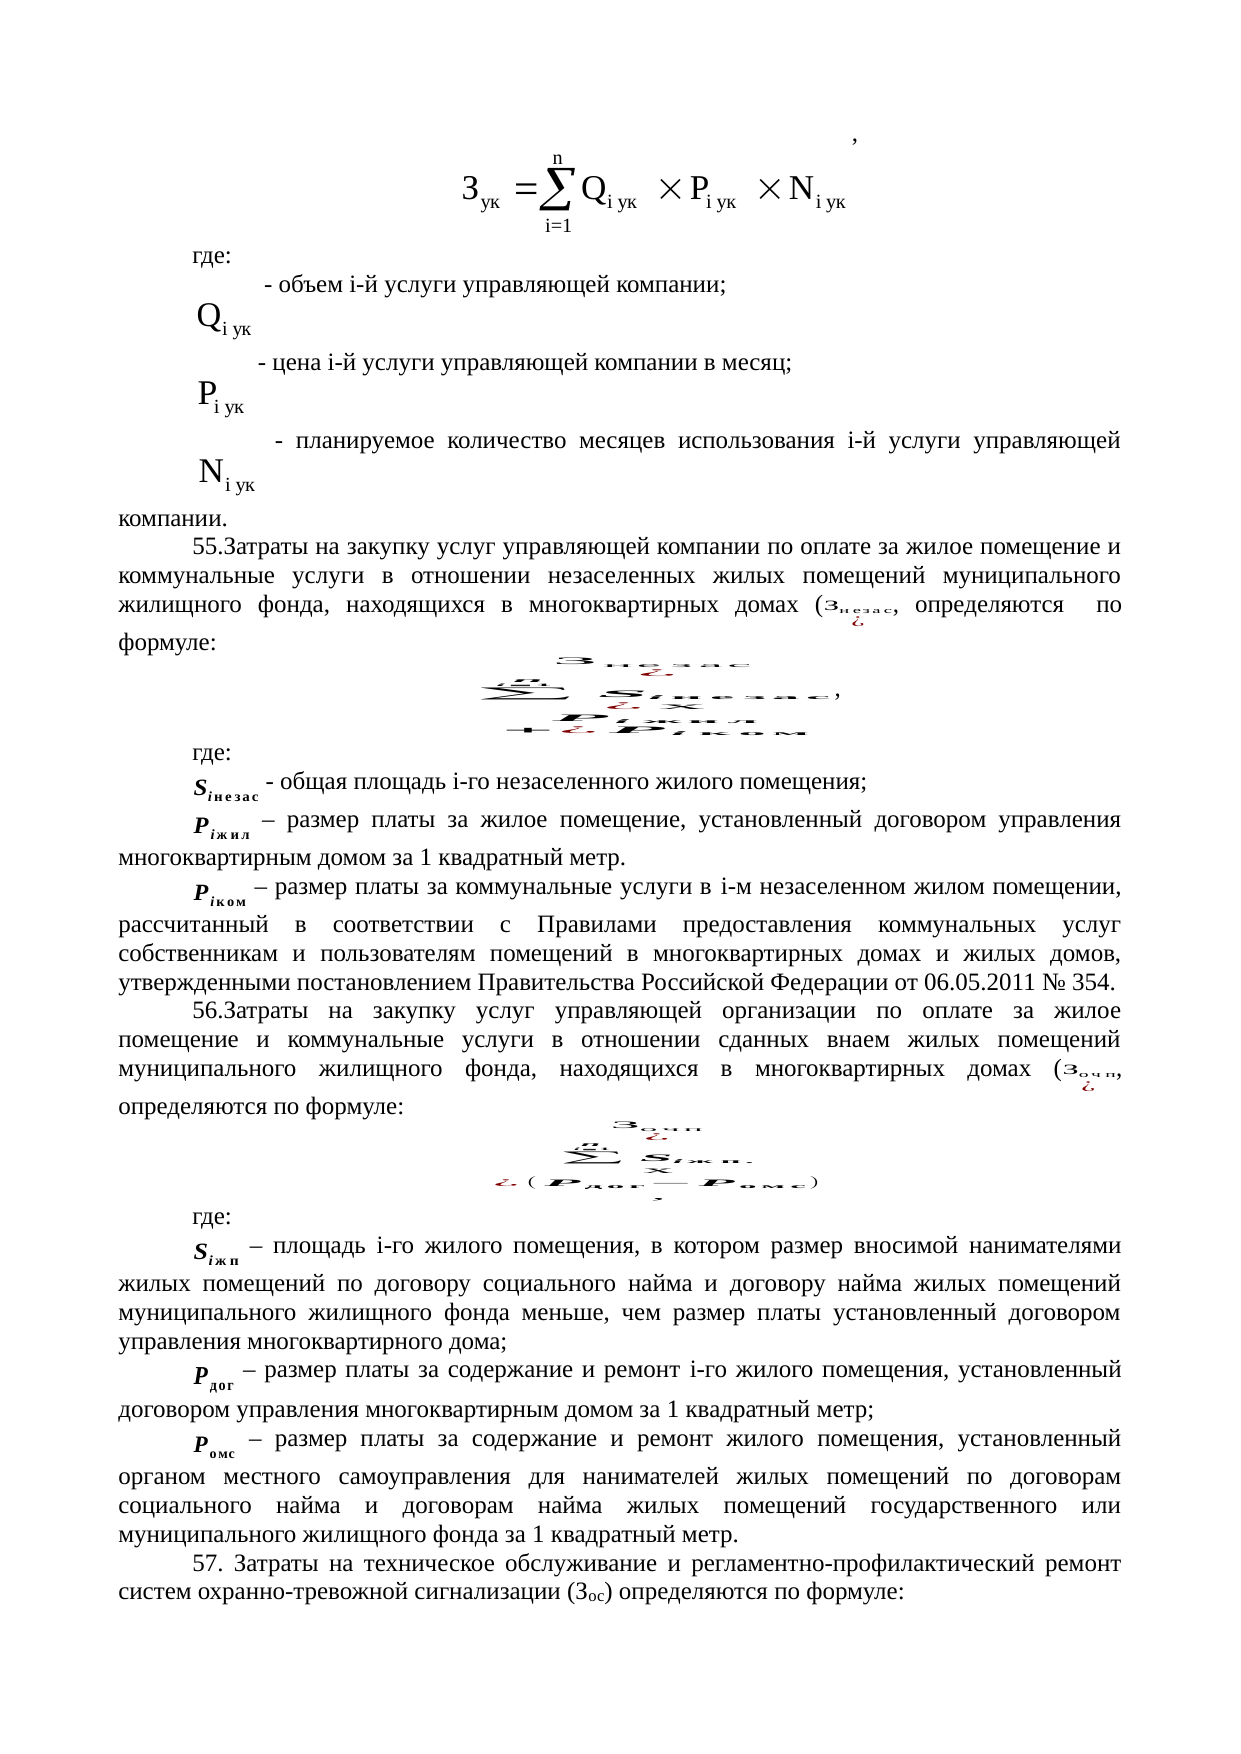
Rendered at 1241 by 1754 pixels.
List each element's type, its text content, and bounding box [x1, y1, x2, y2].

text - цена i-й услуги управляющей компании в месяц; [118, 347, 1122, 425]
text – площадь i-го жилого помещения, в котором размер вносимой нанимателями жилых помещений по договору социального найма и договору найма жилых помещений муниципального жилищного фонда меньше, чем размер платы установленный договором управления многоквартирного дома; [118, 1230, 1122, 1354]
text , [118, 656, 1122, 737]
text где: [118, 240, 1122, 269]
text - планируемое количество месяцев использования i-й услуги управляющей компании. [118, 425, 1122, 531]
text – размер платы за коммунальные услуги в i-м незаселенном жилом помещении, рассчитанный в соответствии с Правилами предоставления коммунальных услуг собственникам и пользователям помещений в многоквартирных домах и жилых домов, утвержденными постановлением Правительства Российской Федерации от 06.05.2011 № 354. [118, 871, 1122, 996]
text где: [118, 737, 1122, 766]
text – размер платы за жилое помещение, установленный договором управления многоквартирным домом за 1 квадратный метр. [118, 804, 1122, 871]
text – размер платы за содержание и ремонт i-го жилого помещения, установленный договором управления многоквартирным домом за 1 квадратный метр; [118, 1354, 1122, 1423]
text 56.Затраты на закупку услуг управляющей организации по оплате за жилое помещение и коммунальные услуги в отношении сданных внаем жилых помещений муниципального жилищного фонда, находящихся в многоквартирных домах (, определяются по формуле: [118, 996, 1122, 1120]
text 57. Затраты на техническое обслуживание и регламентно-профилактический ремонт систем охранно-тревожной сигнализации (Зос) определяются по формуле: [118, 1548, 1122, 1605]
text – размер платы за содержание и ремонт жилого помещения, установленный органом местного самоуправления для нанимателей жилых помещений по договорам социального найма и договорам найма жилых помещений государственного или муниципального жилищного фонда за 1 квадратный метр. [118, 1423, 1122, 1548]
text - общая площадь i-го незаселенного жилого помещения; [118, 766, 1122, 804]
text , [118, 118, 1122, 240]
text 55.Затраты на закупку услуг управляющей компании по оплате за жилое помещение и коммунальные услуги в отношении незаселенных жилых помещений муниципального жилищного фонда, находящихся в многоквартирных домах (, определяются по формуле: [118, 531, 1122, 656]
text где: [118, 1201, 1122, 1230]
text - объем i-й услуги управляющей компании; [118, 269, 1122, 347]
